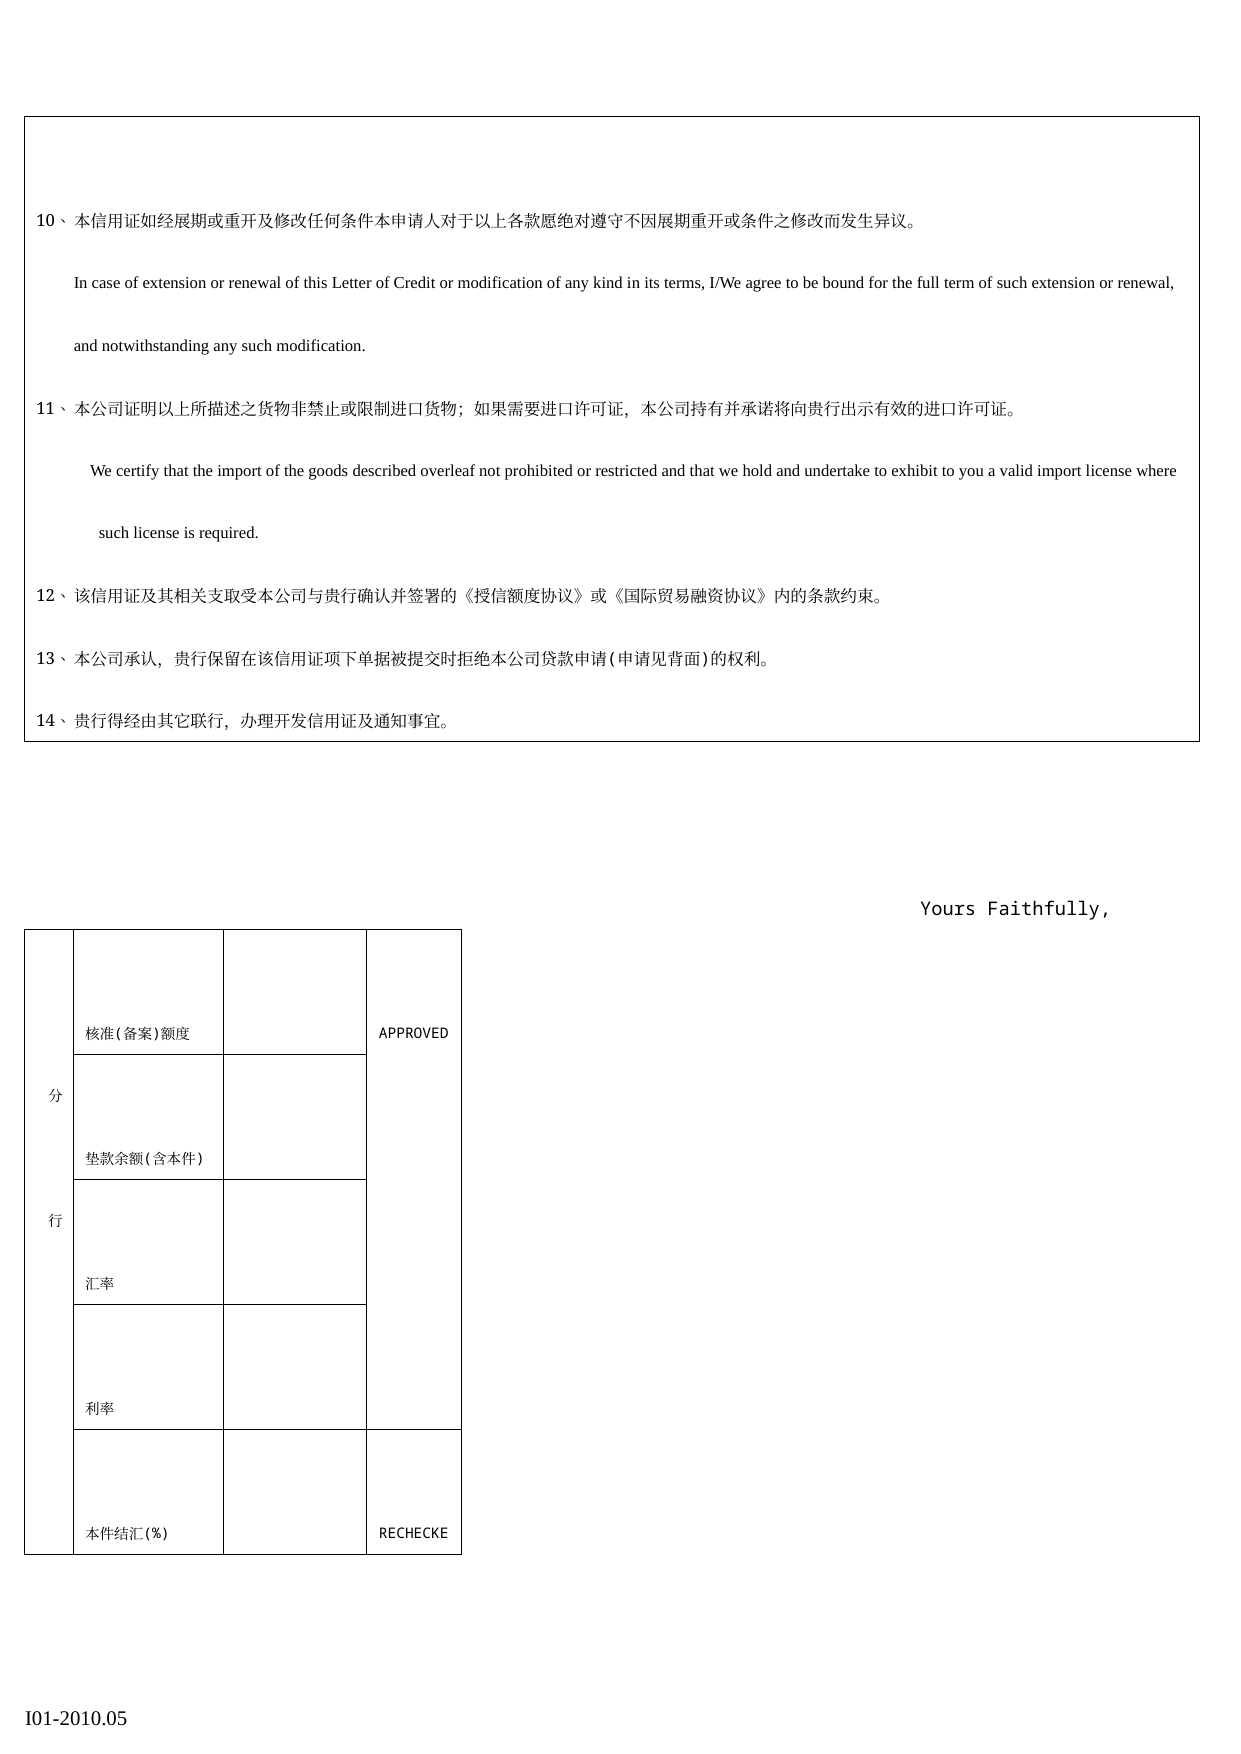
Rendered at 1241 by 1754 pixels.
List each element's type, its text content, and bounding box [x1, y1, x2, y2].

table_header 核准(备案)额度 [74, 930, 223, 1054]
table_header APPROVED [367, 930, 461, 1429]
table_cell 利率 [74, 1305, 223, 1429]
table_cell [224, 1430, 366, 1554]
table_cell [224, 1305, 366, 1429]
table_cell [224, 1180, 366, 1304]
table_header [224, 930, 366, 1054]
text Yours Faithfully, [25, 804, 1215, 929]
table_cell 垫款余额(含本件) [74, 1055, 223, 1179]
table_cell RECHECKE [367, 1430, 461, 1554]
table_cell 本件结汇(%) [74, 1430, 223, 1554]
table_header 分 行 [25, 930, 73, 1554]
table_cell [224, 1055, 366, 1179]
table_cell 汇率 [74, 1180, 223, 1304]
table_header 商 业 信 用 证 约 定 书 COMMERCIAL LETTER OF CREDIT AGREEMENT 上项开发信用证之申请倘蒙贵行核准，本申请人自愿遵守下列各条件： IN CONSIDERATION of your granting above request I/WE hereby bind myself/Ourselves duly to comply the following terms： 除非另有声明，此跟单信用证受国际商会第600号出版物，《跟单信用证统一惯例(2007年修订版)》的约束。 Except so far as otherwise expressly stated, this documentary credit is subject to Uniform Customs and Practice for Documentary Credits (2007 Revision), International Chamber of Commerce Publication No.600. 如果信用证所要求的文件不包括保险单或保险证明，本公司承诺将在自此申请书日期起7天内向银行提供银行所能接受的保险单或保险证明，该保险单或保险证明将以银行名义投保，保额不少于CFR价值加10%；否则银行可以(但无义务)进行投保，费用由本公司负责。 If the documents called for do not include insurance policy(ies) or certificate(s) we undertake to produce to you within 7 days from the date of this application an insurance policy or certificate acceptable to you and in your name for the invoice value plus at least 10 per cent, failing which you may effect insurance at our expense but you are not obliged to do so. 关于本信用证下之汇票及/或单据等如经贵行或贵行代理行认为在表面上尚属无讹本申请人于汇票及/或单据提示时应即兑付或承兑并依期照付。 I/We agree to duly pay at sight or accept upon presentation and pay at your offices at maturity the drafts and/or documents drawn under this Letter of Credit if the drafts and/or accompanying documents appear in the discretion of yourselves or your agents to be correct on their face. 上项汇票单据等纵或在事后证实其为非真实或属伪造或有其它瑕疵概与贵行及贵行代理行无涉其汇票及/或单据仍应由本申请人照付。 I/We agree to duly accept and/or pay such drafts and/or documents even if those should in fact prove to be incorrect, forged or otherwise defective, in which case no responsibility shall rest with you , and your agent. 本信用证之传递错误或迟延或其解释上之错误及关于上述单据或单据所载货物或货物之质量或数量或价值等之有全部或一部灭失或迟延或未经抵达交货地以及货物无论因在海上或陆上运输中或运抵后或因未经保险或保额不足或因承办商或任何第三者之阻滞或扣留及其它因素各等情事以致丧失或损害时均与贵行或贵行代理行无涉在以上任何情形之下该汇票仍应由本申请人兑付。 I/We further agree that you or your agents are not responsible for any errors or delays in transmission or interpretation of said Letter of Credit or for the loss or late or non-arrival of part or of all the aforesaid documents, or the quality quantity or value or the merchandise represented by same ,or for any loss or damage which may happen to the said merchandise , whether during its transit by sea or after or after its arrival or by reason of the non-insurance or insufficient insurance thereof or by whatever cause or for the stoppage, or detention thereof by the shipper or any party Whomsoever, engaging myself/Ourselves duly to accept and pay such drafts in all like instances. 与上述汇票及与汇票有关之应付各款项以及本申请人对贵行不论其现已发生或日后发生经已到期或尚未到期之其它债务在未清偿以前贵行得就本信用证项下所购运之货物单据及卖得价金视同为自己所有并应连同本申请人所有其它财产包括存在贵行及分支机构或贵行所管辖范围内之保证金存款余额等均任凭贵行移作上述汇票之共同担保以备清偿票款之用。 I/We further agree that the title to all property which shall be purchased and/or shipped under this Letter of Credit the documents relating thereto and the whole of the proceeds thereof, shall be and remain in you until the payment of the drafts or of all sums that may be due on said drafts or otherwise and until the payment of any and all other indebtedness and liability, now existing or now or hereafter created or incurred by me/us to you due or not due, it being understood that the said documents and the merchandise represented thereby and all my/our other property, including securities and deposit balances which may now or hereafter be in your or your branches possession or otherwise subject to your control shall be deemed to be collateral security for the payment of the said drafts. 如上述汇票到期而本申请人不能照兑时或贵行因保障本身权益认为必要时贵行得不经通知有权决定将上述财产(包括货物在内)以公开或其它方式自由变卖就其卖得价金扣除费用后抵偿贵行借垫之各款毋须另行通知本申请人。 I/We hereby authorize you to dispose of the aforementioned property by public or private sale at your discretion/without notice to me/us whenever I/We shall fail to accept or pay the said drafts on due dates or whenever in your discretion it is deemed necessary for the protection of yourselves and after deducting all your expenses to reimburse yourselves out of the proceeds. 如发生受益人或通知(押汇)银行拒绝/未能支付本信用证规定由受益人负担之银行费用本申请人愿无条件偿付上述全部银行费用予贵行 In the event that the beneficiaries and/or advising (negotiating) bank refuse/fail to pay the banking charges for which the related Letter of Credit stipulated those are for the account of the beneficiaries. I/We agree to compensate all the said banking charges to you unconditionally. 本申请书之签署人如为二人或二人以上时对于本申请书所列各项条款自当共同连带及个别负其全部责任并负责向贵行办理一切结汇手续 In case this request is signed by two or more, all promises or agreements made hereunder shall be joint and several. I/We herewith bind myself/Ourselves to settle exchange on drafts drawn under this Letter of Credit with your goodselves. 本信用证如经展期或重开及修改任何条件本申请人对于以上各款愿绝对遵守不因展期重开或条件之修改而发生异议。 In case of extension or renewal of this Letter of Credit or modification of any kind in its terms, I/We agree to be bound for the full term of such extension or renewal, and notwithstanding any such modification. 本公司证明以上所描述之货物非禁止或限制进口货物；如果需要进口许可证，本公司持有并承诺将向贵行出示有效的进口许可证。 We certify that the import of the goods described overleaf not prohibited or restricted and that we hold and undertake to exhibit to you a valid import license where such license is required. 该信用证及其相关支取受本公司与贵行确认并签署的《授信额度协议》或《国际贸易融资协议》内的条款约束。 本公司承认，贵行保留在该信用证项下单据被提交时拒绝本公司贷款申请(申请见背面)的权利。 贵行得经由其它联行，办理开发信用证及通知事宜。 [25, 117, 1199, 741]
